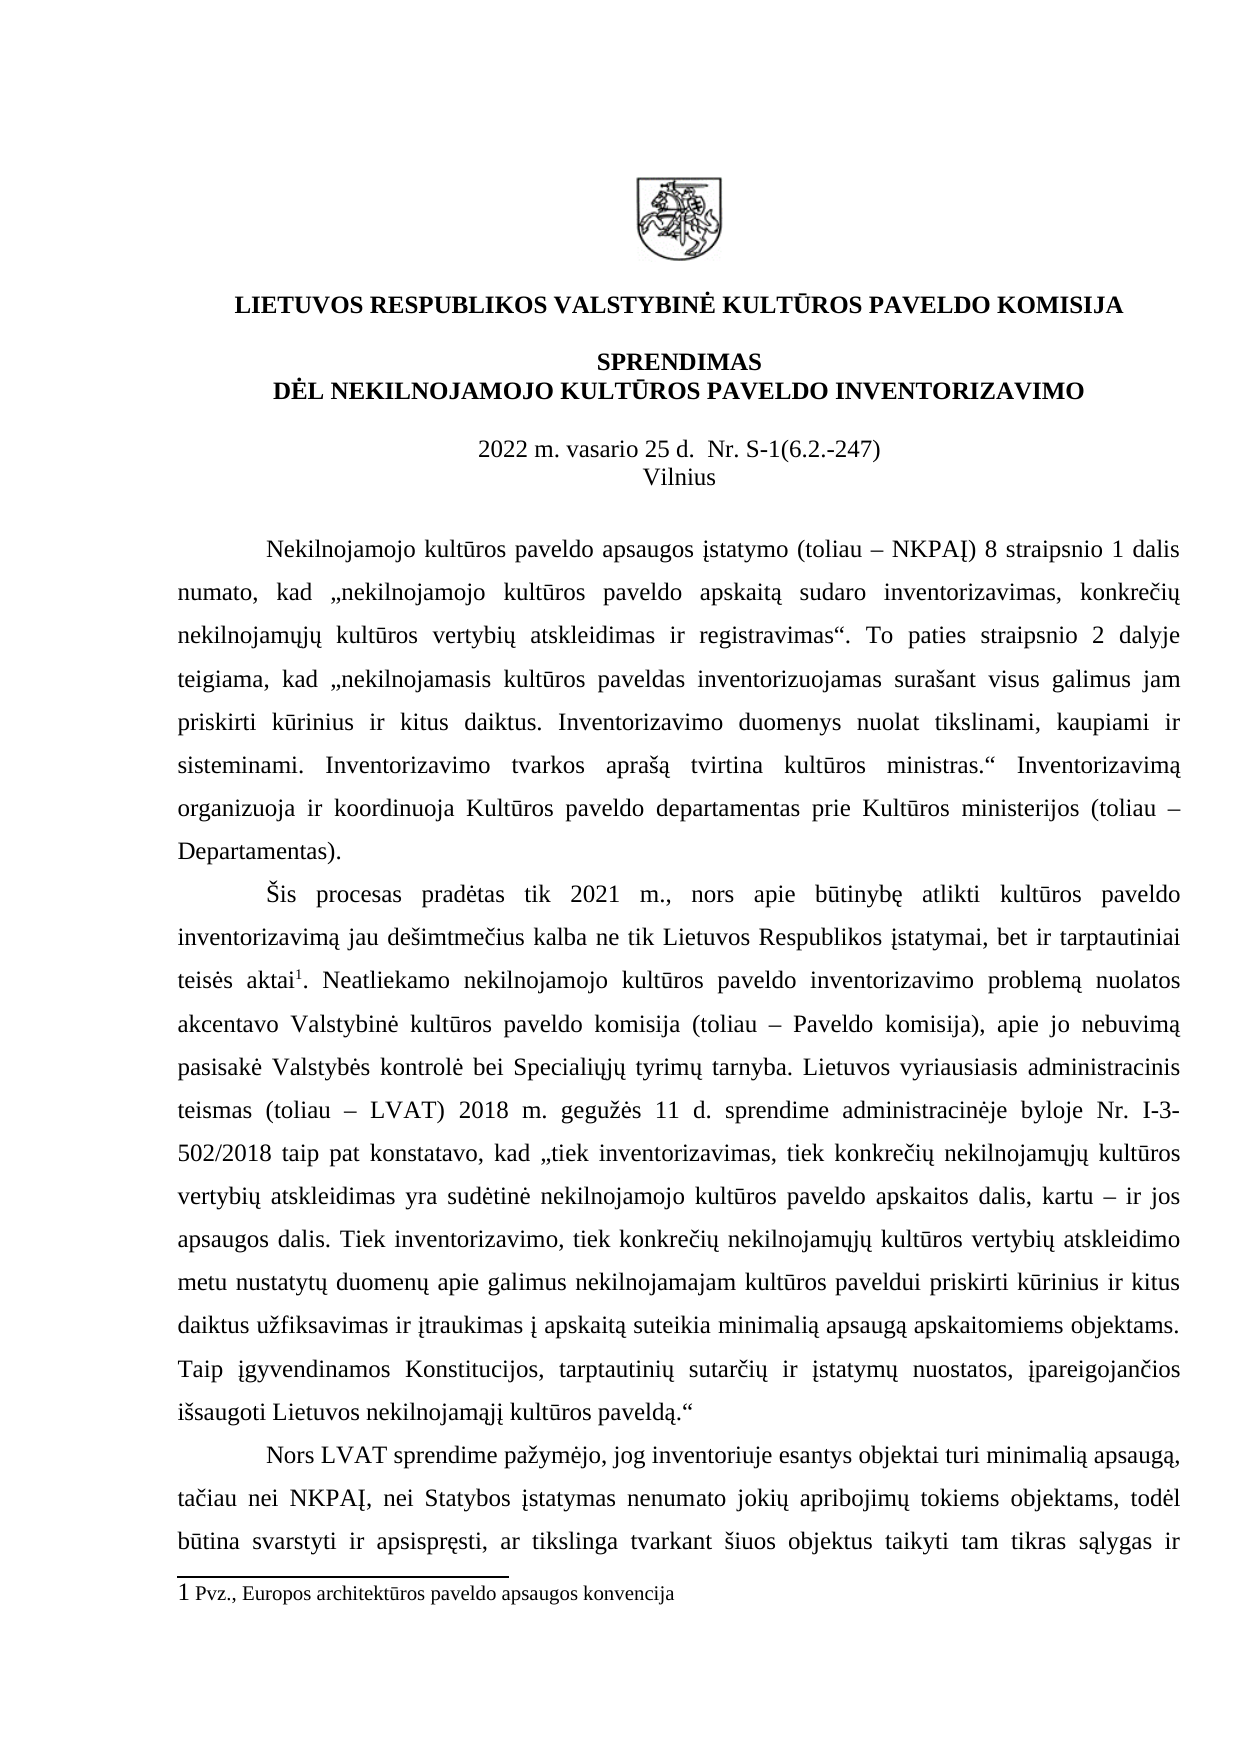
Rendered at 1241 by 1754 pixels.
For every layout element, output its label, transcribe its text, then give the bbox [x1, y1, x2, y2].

text Pvz., Europos architektūros paveldo apsaugos konvencija [177, 1577, 1181, 1606]
subtitle LIETUVOS RESPUBLIKOS VALSTYBINĖ KULTŪROS PAVELDO KOMISIJA [177, 290, 1181, 319]
text Vilnius [177, 462, 1181, 491]
text SPRENDIMAS [177, 347, 1181, 376]
text 2022 m. vasario 25 d. Nr. S-1(6.2.-247) [177, 434, 1181, 462]
text DĖL NEKILNOJAMOJO KULTŪROS PAVELDO INVENTORIZAVIMO [177, 376, 1181, 405]
text Nekilnojamojo kultūros paveldo apsaugos įstatymo (toliau – NKPAĮ) 8 straipsnio 1 dalis numato, kad „nekilnojamojo kultūros paveldo apskaitą sudaro inventorizavimas, konkrečių nekilnojamųjų kultūros vertybių atskleidimas ir registravimas“. To paties straipsnio 2 dalyje teigiama, kad „nekilnojamasis kultūros paveldas inventorizuojamas surašant visus galimus jam priskirti kūrinius ir kitus daiktus. Inventorizavimo duomenys nuolat tikslinami, kaupiami ir sisteminami. Inventorizavimo tvarkos aprašą tvirtina kultūros ministras.“ Inventorizavimą organizuoja ir koordinuoja Kultūros paveldo departamentas prie Kultūros ministerijos (toliau – Departamentas). [177, 534, 1181, 865]
text Nors LVAT sprendime pažymėjo, jog inventoriuje esantys objektai turi minimalią apsaugą, tačiau nei NKPAĮ, nei Statybos įstatymas nenumato jokių apribojimų tokiems objektams, todėl būtina svarstyti ir apsispręsti, ar tikslinga tvarkant šiuos objektus taikyti tam tikras sąlygas ir [177, 1440, 1181, 1555]
text Šis procesas pradėtas tik 2021 m., nors apie būtinybę atlikti kultūros paveldo inventorizavimą jau dešimtmečius kalba ne tik Lietuvos Respublikos įstatymai, bet ir tarptautiniai teisės aktai. Neatliekamo nekilnojamojo kultūros paveldo inventorizavimo problemą nuolatos akcentavo Valstybinė kultūros paveldo komisija (toliau – Paveldo komisija), apie jo nebuvimą pasisakė Valstybės kontrolė bei Specialiųjų tyrimų tarnyba. Lietuvos vyriausiasis administracinis teismas (toliau – LVAT) 2018 m. gegužės 11 d. sprendime administracinėje byloje Nr. I-3-502/2018 taip pat konstatavo, kad „tiek inventorizavimas, tiek konkrečių nekilnojamųjų kultūros vertybių atskleidimas yra sudėtinė nekilnojamojo kultūros paveldo apskaitos dalis, kartu – ir jos apsaugos dalis. Tiek inventorizavimo, tiek konkrečių nekilnojamųjų kultūros vertybių atskleidimo metu nustatytų duomenų apie galimus nekilnojamajam kultūros paveldui priskirti kūrinius ir kitus daiktus užfiksavimas ir įtraukimas į apskaitą suteikia minimalią apsaugą apskaitomiems objektams. Taip įgyvendinamos Konstitucijos, tarptautinių sutarčių ir įstatymų nuostatos, įpareigojančios išsaugoti Lietuvos nekilnojamąjį kultūros paveldą.“ [177, 879, 1181, 1426]
